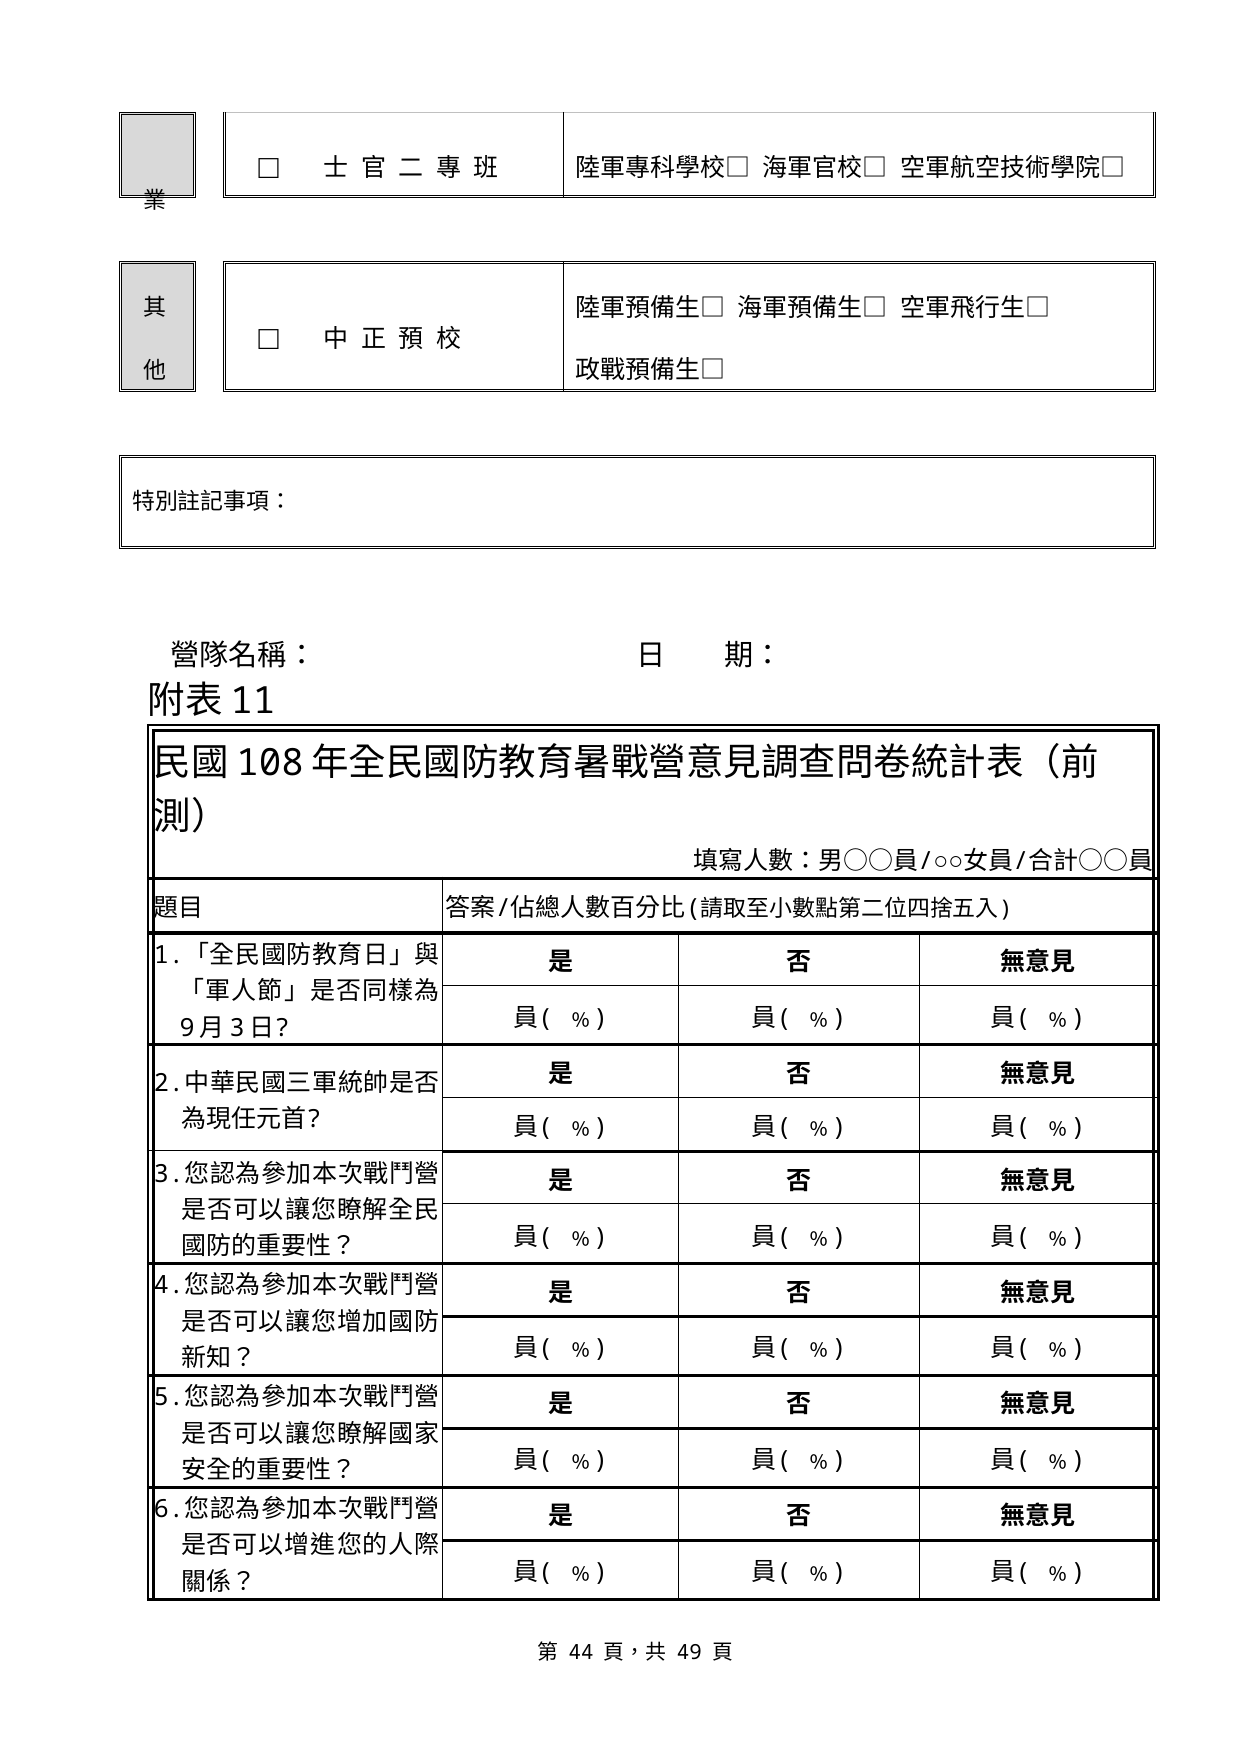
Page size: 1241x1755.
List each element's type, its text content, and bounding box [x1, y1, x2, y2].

table_cell 否 [679, 1377, 919, 1427]
table_cell 員( ﹪) [920, 1430, 1152, 1486]
table_cell 無意見 [920, 1377, 1152, 1427]
table_cell 否 [679, 1153, 919, 1203]
table_cell 員( ﹪) [679, 1204, 919, 1262]
table_cell 無意見 [920, 1153, 1152, 1203]
table_cell 否 [679, 935, 919, 985]
table_cell 員( ﹪) [443, 1098, 678, 1150]
table_cell 是 [443, 1489, 678, 1539]
table_cell 員( ﹪) [679, 1098, 919, 1150]
table_header 其他 [122, 264, 193, 389]
table_cell 5.您認為參加本次戰鬥營是否可以讓您瞭解國家安全的重要性？ [155, 1377, 442, 1486]
table_cell 員( ﹪) [920, 1318, 1152, 1374]
table_cell 陸軍專科學校□ 海軍官校□ 空軍航空技術學院□ [564, 113, 1153, 195]
table_header [196, 261, 223, 389]
table_cell 3.您認為參加本次戰鬥營是否可以讓您瞭解全民國防的重要性？ [155, 1151, 442, 1262]
table_header 營隊名稱： [159, 611, 625, 674]
table_cell 員( ﹪) [679, 1318, 919, 1374]
table_cell 否 [679, 1265, 919, 1315]
table_cell 員( ﹪) [920, 986, 1152, 1043]
table_cell 是 [443, 1377, 678, 1427]
table_header 中 正 預 校 [312, 264, 563, 389]
table_header 日 期： [625, 611, 1092, 674]
table_cell 員( ﹪) [920, 1204, 1152, 1262]
table_cell 無意見 [920, 1046, 1152, 1097]
table_cell 員( ﹪) [443, 1318, 678, 1374]
table_cell 員( ﹪) [679, 1430, 919, 1486]
table_cell 員( ﹪) [920, 1098, 1152, 1150]
table_cell 士 官 二 專 班 [312, 113, 563, 195]
table_cell 員( ﹪) [443, 1542, 678, 1597]
table_cell 員( ﹪) [920, 1542, 1152, 1597]
table_cell 題目 [155, 880, 442, 931]
table_header 高中職畢業 [122, 115, 193, 195]
table_cell □ [226, 113, 312, 195]
table_cell 是 [443, 1046, 678, 1097]
table_cell 否 [679, 1046, 919, 1097]
table_cell 員( ﹪) [443, 1430, 678, 1486]
table_cell 6.您認為參加本次戰鬥營是否可以增進您的人際關係？ [155, 1489, 442, 1597]
table_cell 是 [443, 935, 678, 985]
table_cell 是 [443, 1265, 678, 1315]
table_cell 員( ﹪) [679, 1542, 919, 1597]
table_cell 員( ﹪) [443, 1204, 678, 1262]
table_cell 員( ﹪) [443, 986, 678, 1043]
text 附表11 [148, 674, 1110, 724]
table_cell 答案/佔總人數百分比(請取至小數點第二位四捨五入) [443, 880, 1152, 931]
table_cell 否 [679, 1489, 919, 1539]
table_cell 無意見 [920, 935, 1152, 985]
table_cell 員( ﹪) [679, 986, 919, 1043]
table_header 民國108年全民國防教育暑戰營意見調查問卷統計表（前測） 填寫人數：男○○員/○○女員/合計○○員 [151, 726, 1156, 877]
table_header 特別註記事項： [122, 458, 1153, 546]
table_cell 1.「全民國防教育日」與「軍人節」是否同樣為9月3日? [155, 935, 442, 1043]
table_cell 是 [443, 1153, 678, 1203]
table_cell 4.您認為參加本次戰鬥營是否可以讓您增加國防新知？ [155, 1265, 442, 1374]
table_cell 2.中華民國三軍統帥是否為現任元首? [155, 1046, 442, 1150]
table_header □ [226, 264, 312, 389]
table_header 陸軍預備生□ 海軍預備生□ 空軍飛行生□ 政戰預備生□ [564, 264, 1153, 389]
table_cell 無意見 [920, 1265, 1152, 1315]
table_cell 無意見 [920, 1489, 1152, 1539]
table_header [196, 112, 223, 195]
